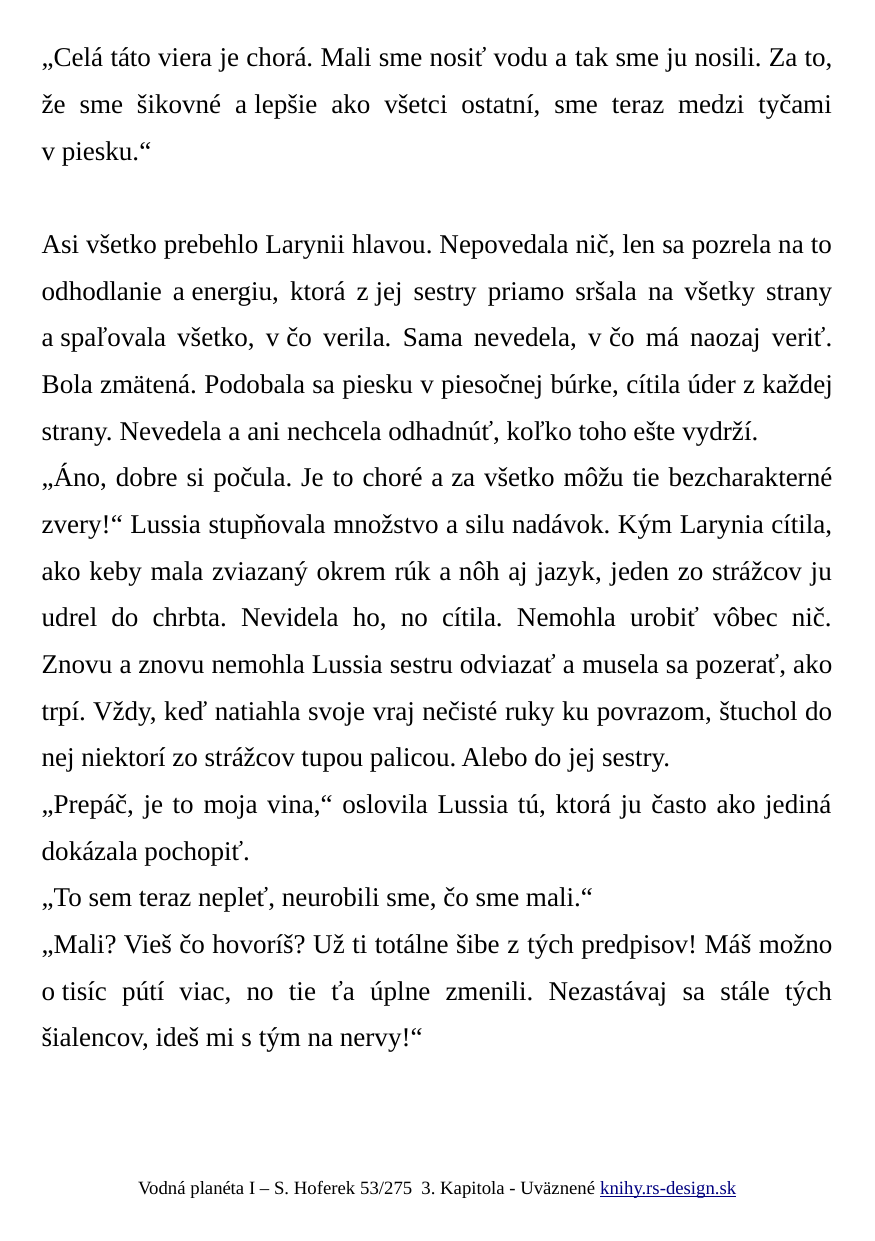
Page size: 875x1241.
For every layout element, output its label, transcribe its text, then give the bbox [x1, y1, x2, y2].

text „Mali? Vieš čo hovoríš? Už ti totálne šibe z tých predpisov! Máš možno o tisíc pútí viac, no tie ťa úplne zmenili. Nezastávaj sa stále tých šialencov, ideš mi s tým na nervy!“ [41, 928, 833, 1052]
text „Prepáč, je to moja vina,“ oslovila Lussia tú, ktorá ju často ako jediná dokázala pochopiť. [41, 788, 833, 866]
text „Celá táto viera je chorá. Mali sme nosiť vodu a tak sme ju nosili. Za to, že sme šikovné a lepšie ako všetci ostatní, sme teraz medzi tyčami v piesku.“ [41, 41, 833, 166]
text „Áno, dobre si počula. Je to choré a za všetko môžu tie bezcharakterné zvery!“ Lussia stupňovala množstvo a silu nadávok. Kým Larynia cítila, ako keby mala zviazaný okrem rúk a nôh aj jazyk, jeden zo strážcov ju udrel do chrbta. Nevidela ho, no cítila. Nemohla urobiť vôbec nič. Znovu a znovu nemohla Lussia sestru odviazať a musela sa pozerať, ako trpí. Vždy, keď natiahla svoje vraj nečisté ruky ku povrazom, štuchol do nej niektorí zo strážcov tupou palicou. Alebo do jej sestry. [41, 461, 833, 772]
text „To sem teraz nepleť, neurobili sme, čo sme mali.“ [41, 881, 833, 912]
text Asi všetko prebehlo Larynii hlavou. Nepovedala nič, len sa pozrela na to odhodlanie a energiu, ktorá z jej sestry priamo sršala na všetky strany a spaľovala všetko, v čo verila. Sama nevedela, v čo má naozaj veriť. Bola zmätená. Podobala sa piesku v piesočnej búrke, cítila úder z každej strany. Nevedela a ani nechcela odhadnúť, koľko toho ešte vydrží. [41, 228, 833, 446]
